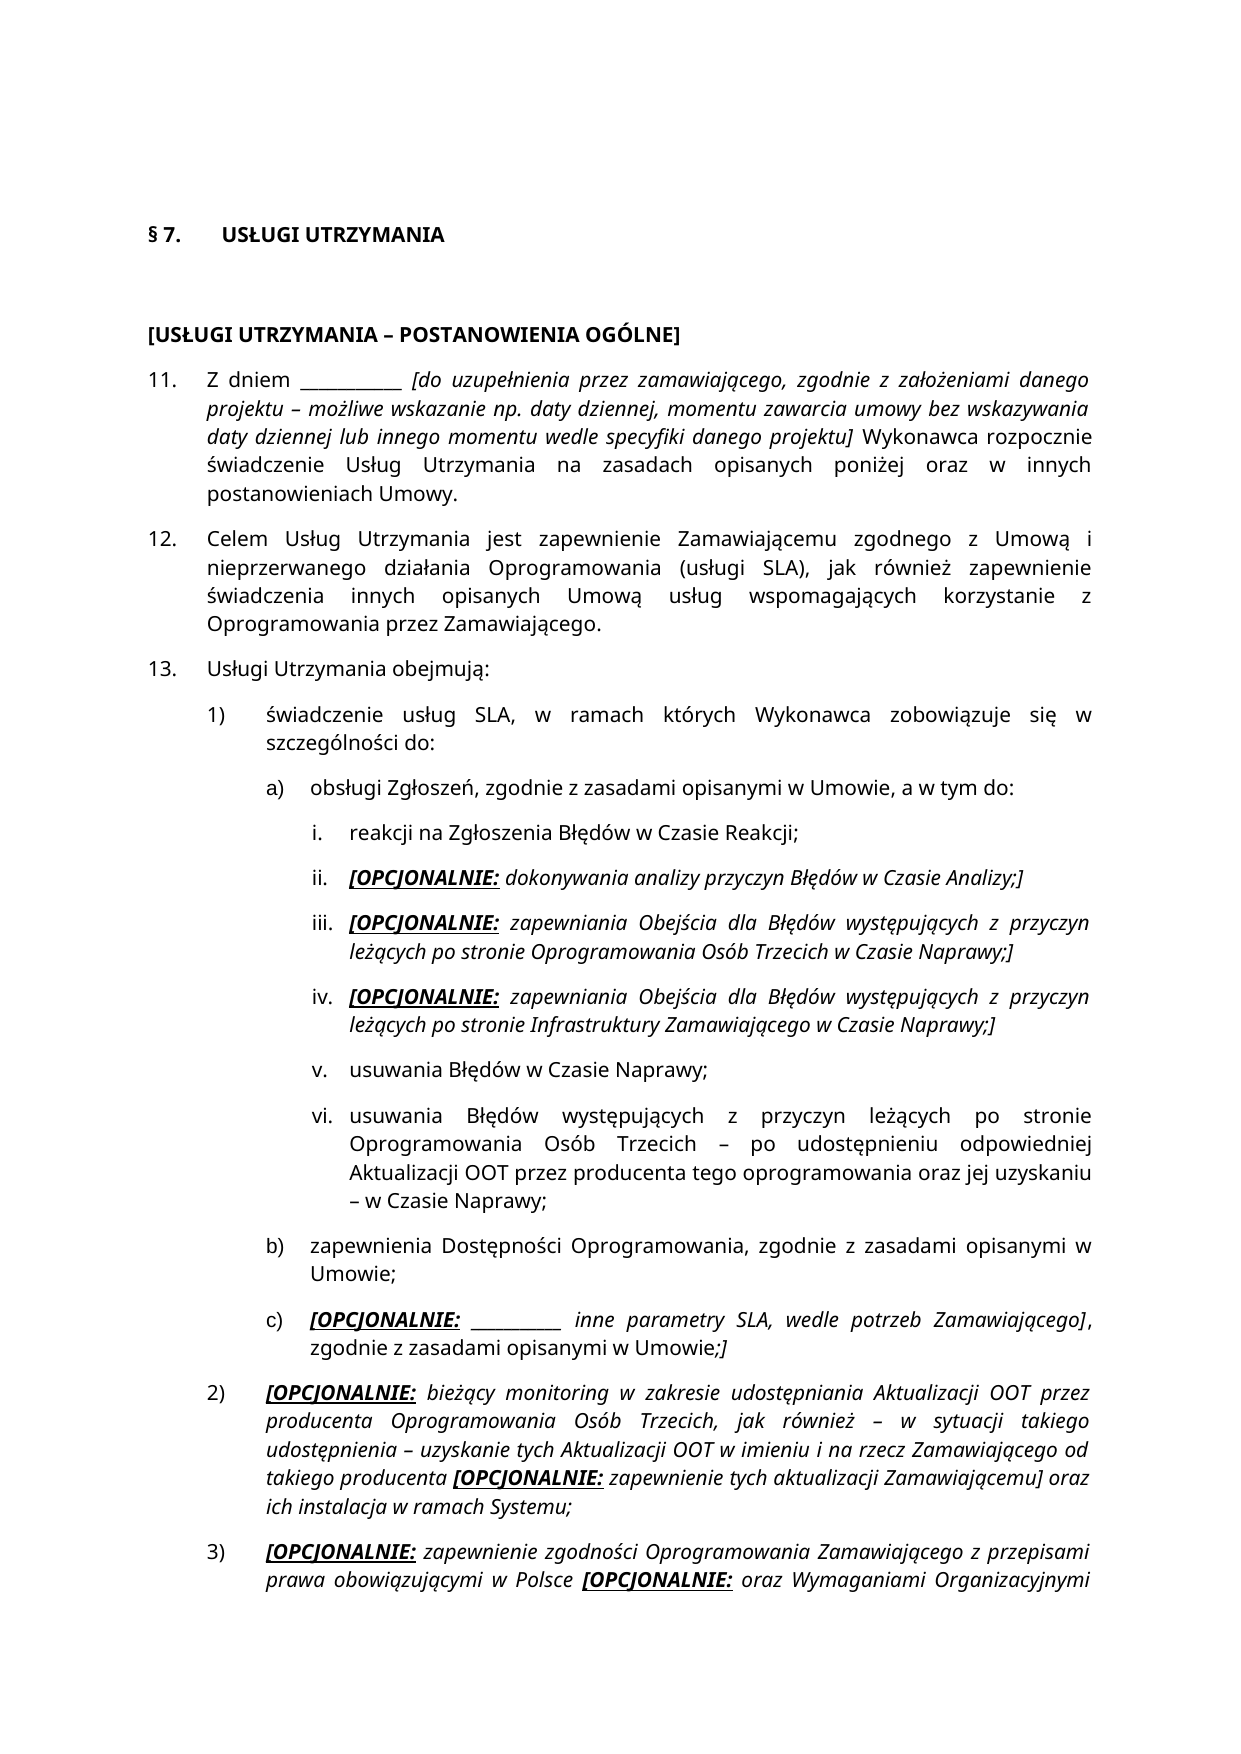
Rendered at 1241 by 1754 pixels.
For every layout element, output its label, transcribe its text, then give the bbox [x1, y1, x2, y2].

list [OPCJONALNIE: ___________ inne parametry SLA, wedle potrzeb Zamawiającego], zgodnie z zasadami opisanymi w Umowie;] [266, 1305, 1093, 1362]
list usuwania Błędów występujących z przyczyn leżących po stronie Oprogramowania Osób Trzecich – po udostępnieniu odpowiedniej Aktualizacji OOT przez producenta tego oprogramowania oraz jej uzyskaniu – w Czasie Naprawy; [312, 1101, 1093, 1214]
list Celem Usług Utrzymania jest zapewnienie Zamawiającemu zgodnego z Umową i nieprzerwanego działania Oprogramowania (usługi SLA), jak również zapewnienie świadczenia innych opisanych Umową usług wspomagających korzystanie z Oprogramowania przez Zamawiającego. [148, 524, 1093, 638]
list zapewnienia Dostępności Oprogramowania, zgodnie z zasadami opisanymi w Umowie; [266, 1231, 1093, 1288]
list reakcji na Zgłoszenia Błędów w Czasie Reakcji; [312, 818, 1093, 847]
list Usługi Utrzymania obejmują: [148, 654, 1093, 683]
list Z dniem ___________ [do uzupełnienia przez zamawiającego, zgodnie z założeniami danego projektu – możliwe wskazanie np. daty dziennej, momentu zawarcia umowy bez wskazywania daty dziennej lub innego momentu wedle specyfiki danego projektu] Wykonawca rozpocznie świadczenie Usług Utrzymania na zasadach opisanych poniżej oraz w innych postanowieniach Umowy. [148, 365, 1093, 507]
text [USŁUGI UTRZYMANIA – POSTANOWIENIA OGÓLNE] [148, 320, 1093, 349]
list [OPCJONALNIE: zapewniania Obejścia dla Błędów występujących z przyczyn leżących po stronie Oprogramowania Osób Trzecich w Czasie Naprawy;] [312, 908, 1093, 965]
list obsługi Zgłoszeń, zgodnie z zasadami opisanymi w Umowie, a w tym do: [266, 773, 1093, 802]
list usuwania Błędów w Czasie Naprawy; [312, 1056, 1093, 1084]
list świadczenie usług SLA, w ramach których Wykonawca zobowiązuje się w szczególności do: [207, 700, 1093, 757]
subtitle USŁUGI UTRZYMANIA [148, 220, 1093, 248]
list [OPCJONALNIE: bieżący monitoring w zakresie udostępniania Aktualizacji OOT przez producenta Oprogramowania Osób Trzecich, jak również – w sytuacji takiego udostępnienia – uzyskanie tych Aktualizacji OOT w imieniu i na rzecz Zamawiającego od takiego producenta [OPCJONALNIE: zapewnienie tych aktualizacji Zamawiającemu] oraz ich instalacja w ramach Systemu; [207, 1378, 1093, 1520]
list [OPCJONALNIE: dokonywania analizy przyczyn Błędów w Czasie Analizy;] [312, 863, 1093, 892]
list [OPCJONALNIE: zapewnienie zgodności Oprogramowania Zamawiającego z przepisami prawa obowiązującymi w Polsce [OPCJONALNIE: oraz Wymaganiami Organizacyjnymi [207, 1537, 1093, 1594]
list [OPCJONALNIE: zapewniania Obejścia dla Błędów występujących z przyczyn leżących po stronie Infrastruktury Zamawiającego w Czasie Naprawy;] [312, 982, 1093, 1039]
